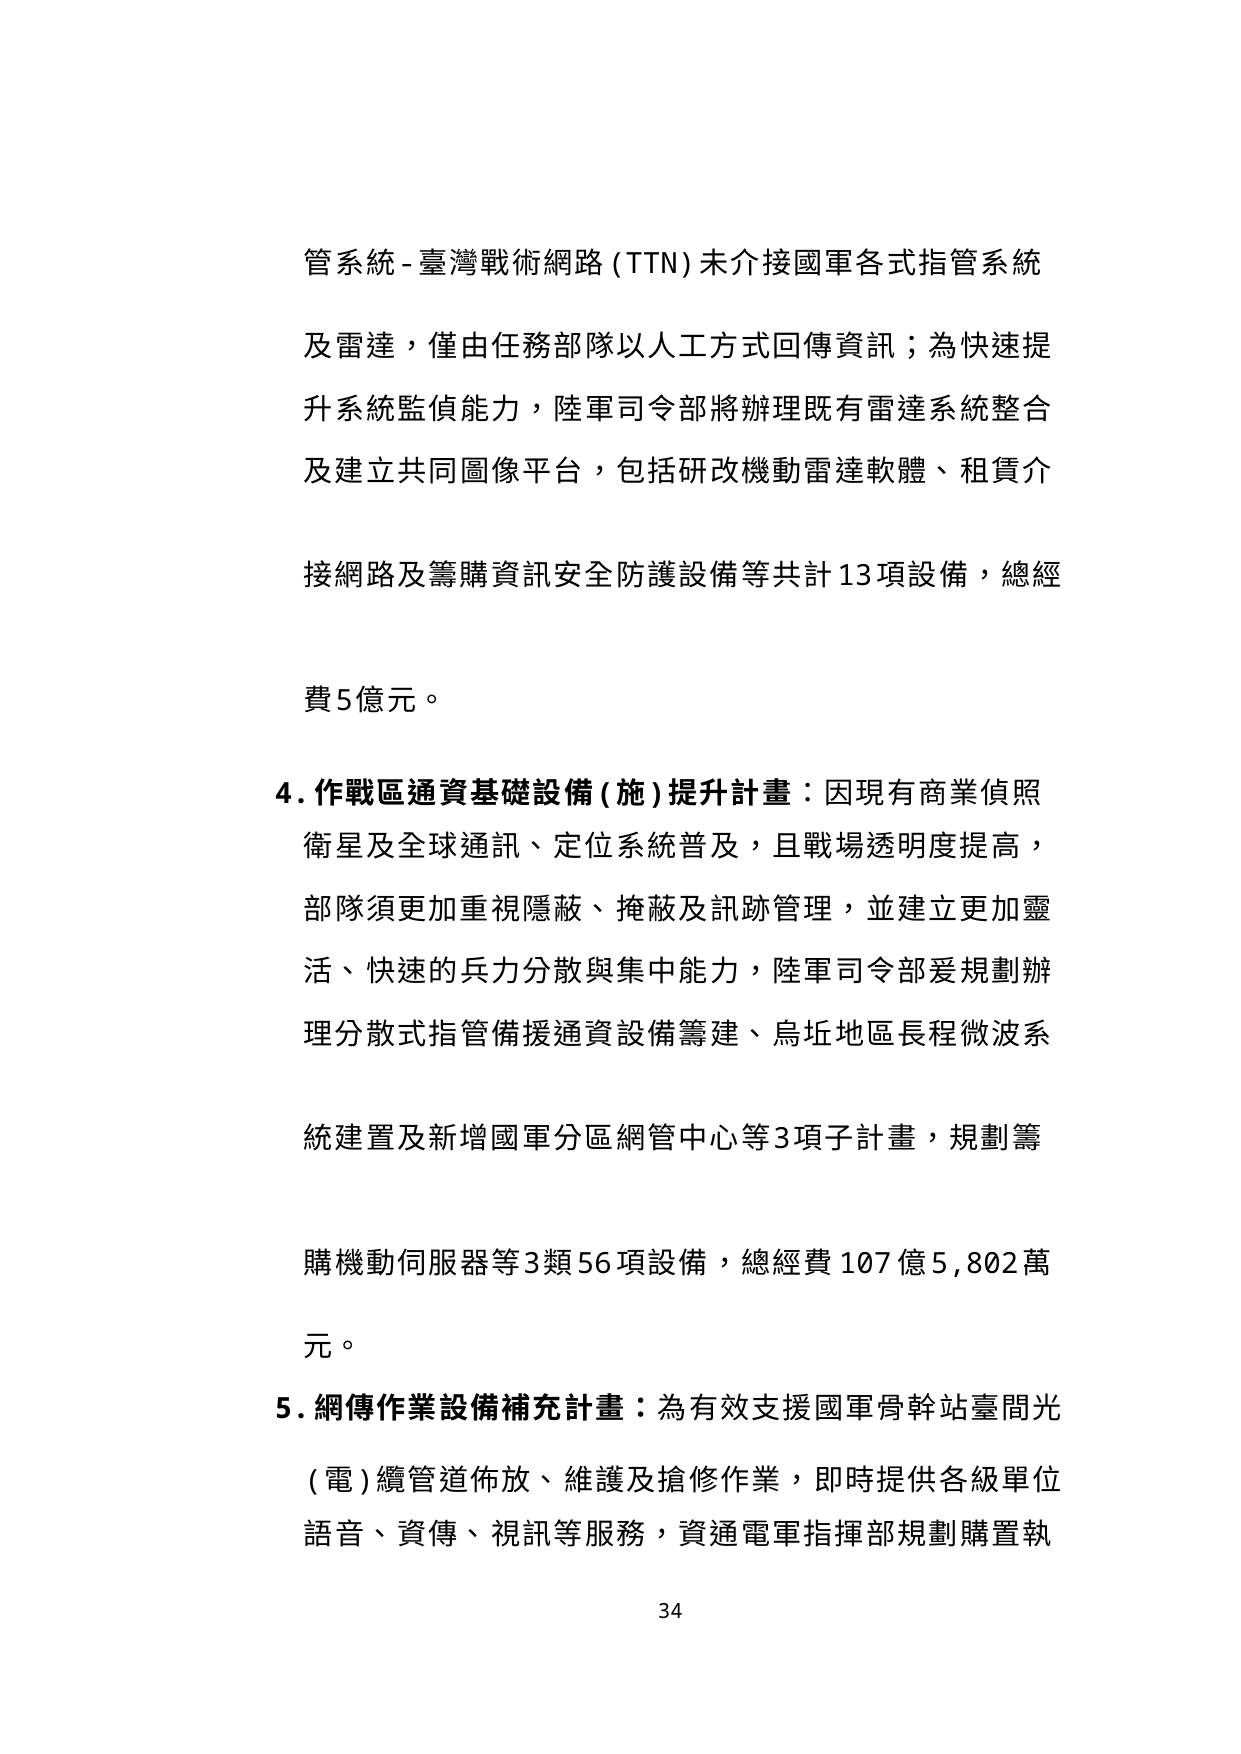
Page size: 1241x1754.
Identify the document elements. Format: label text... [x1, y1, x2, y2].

text 4.作戰區通資基礎設備(施)提升計畫：因現有商業偵照衛星及全球通訊、定位系統普及，且戰場透明度提高，部隊須更加重視隱蔽、掩蔽及訊跡管理，並建立更加靈活、快速的兵力分散與集中能力，陸軍司令部爰規劃辦理分散式指管備援通資設備籌建、烏坵地區長程微波系統建置及新增國軍分區網管中心等3項子計畫，規劃籌購機動伺服器等3類56項設備，總經費107億5,802萬元。 [266, 740, 1063, 1365]
text 5.網傳作業設備補充計畫：為有效支援國軍骨幹站臺間光(電)纜管道佈放、維護及搶修作業，即時提供各級單位語音、資傳、視訊等服務，資通電軍指揮部規劃購置執 [266, 1365, 1063, 1552]
text 管系統-臺灣戰術網路(TTN)未介接國軍各式指管系統及雷達，僅由任務部隊以人工方式回傳資訊；為快速提升系統監偵能力，陸軍司令部將辦理既有雷達系統整合及建立共同圖像平台，包括研改機動雷達軟體、租賃介接網路及籌購資訊安全防護設備等共計13項設備，總經費5億元。 [266, 177, 1063, 740]
